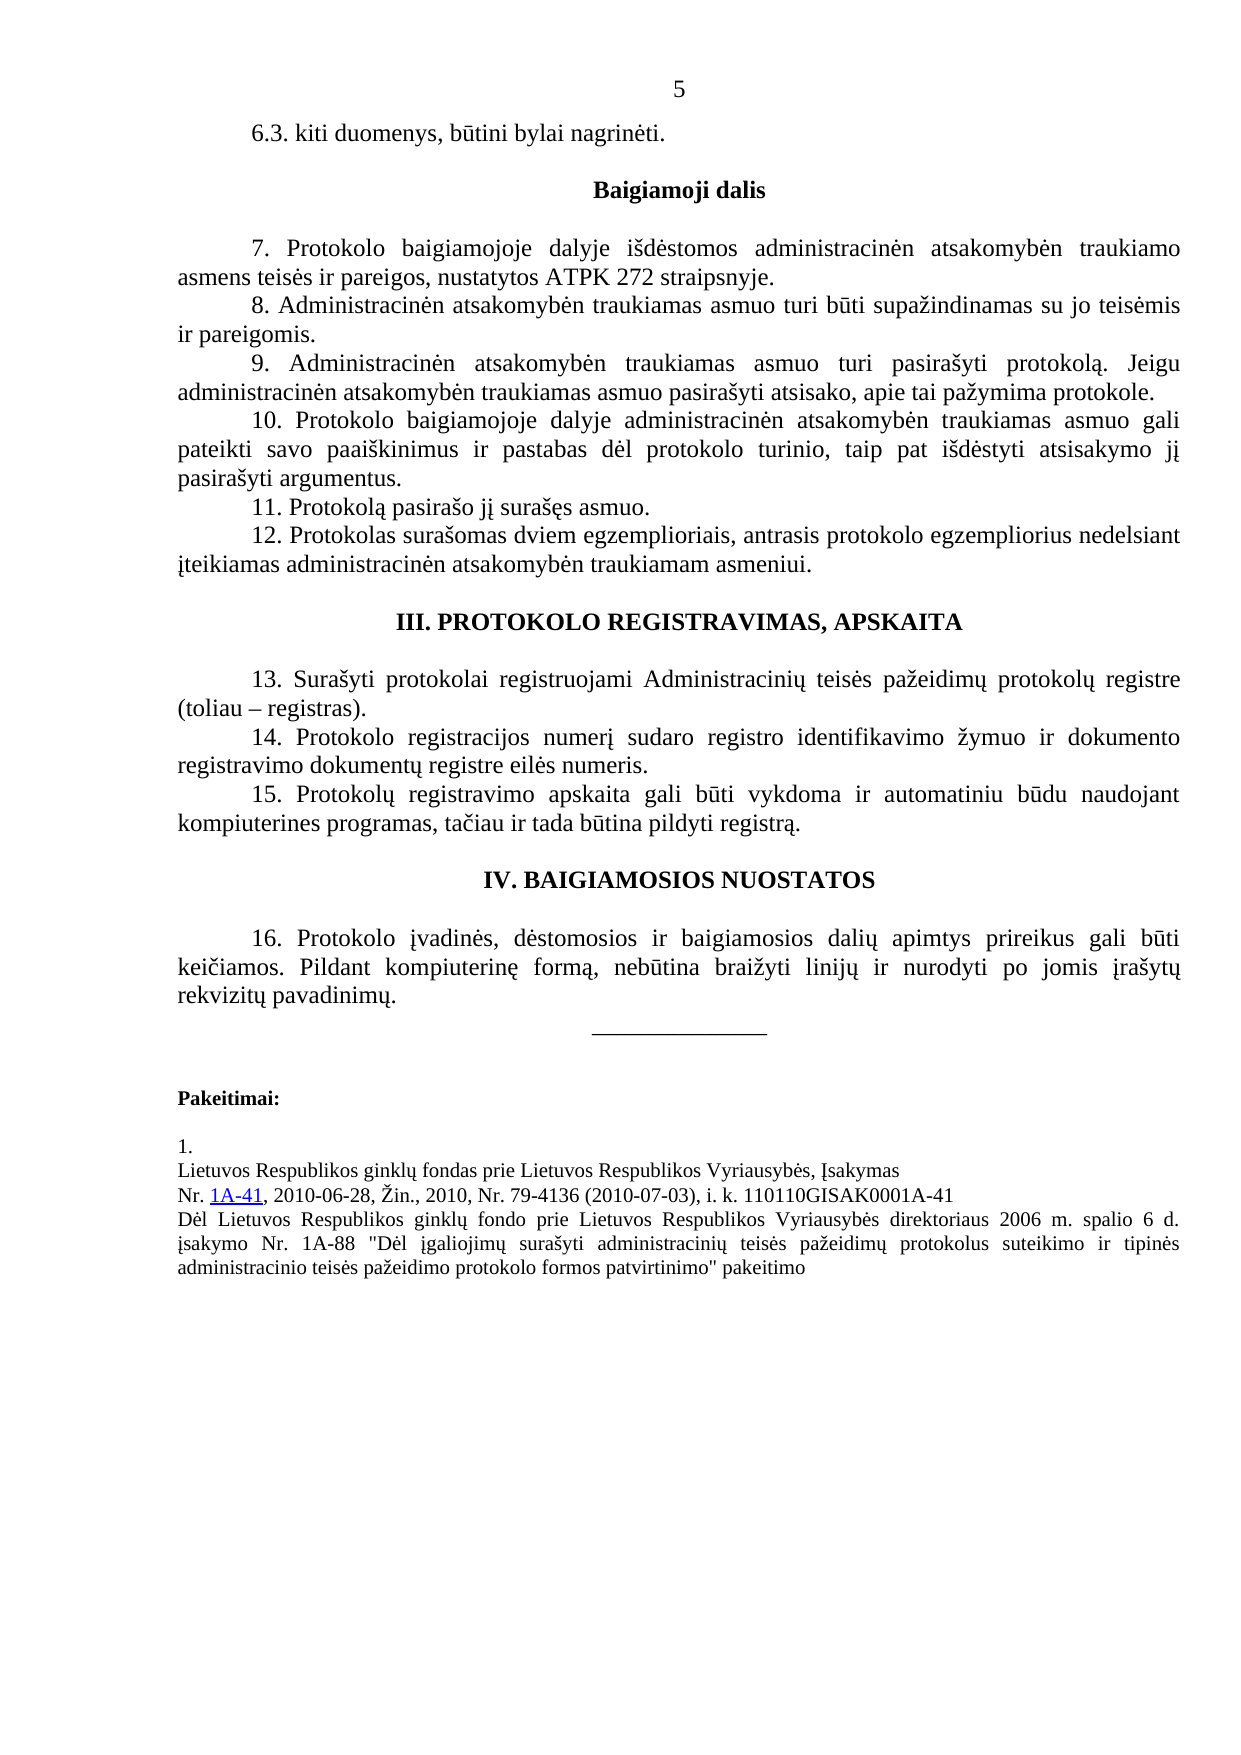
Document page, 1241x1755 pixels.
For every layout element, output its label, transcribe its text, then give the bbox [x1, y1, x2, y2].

text Baigiamoji dalis [177, 176, 1181, 204]
text Pakeitimai: [177, 1086, 1181, 1110]
text 1. [177, 1134, 1181, 1158]
text Lietuvos Respublikos ginklų fondas prie Lietuvos Respublikos Vyriausybės, Įsakymas [177, 1158, 1181, 1182]
text 12. Protokolas surašomas dviem egzemplioriais, antrasis protokolo egzempliorius nedelsiant įteikiamas administracinėn atsakomybėn traukiamam asmeniui. [177, 521, 1181, 578]
text 13. Surašyti protokolai registruojami Administracinių teisės pažeidimų protokolų registre (toliau – registras). [177, 664, 1181, 722]
text 8. Administracinėn atsakomybėn traukiamas asmuo turi būti supažindinamas su jo teisėmis ir pareigomis. [177, 291, 1181, 348]
text 7. Protokolo baigiamojoje dalyje išdėstomos administracinėn atsakomybėn traukiamo asmens teisės ir pareigos, nustatytos ATPK 272 straipsnyje. [177, 233, 1181, 291]
text ______________ [177, 1009, 1181, 1038]
text 16. Protokolo įvadinės, dėstomosios ir baigiamosios dalių apimtys prireikus gali būti keičiamos. Pildant kompiuterinę formą, nebūtina braižyti linijų ir nurodyti po jomis įrašytų rekvizitų pavadinimų. [177, 923, 1181, 1009]
text IV. BAIGIAMOSIOS NUOSTATOS [177, 866, 1181, 894]
text 15. Protokolų registravimo apskaita gali būti vykdoma ir automatiniu būdu naudojant kompiuterines programas, tačiau ir tada būtina pildyti registrą. [177, 779, 1181, 837]
text 10. Protokolo baigiamojoje dalyje administracinėn atsakomybėn traukiamas asmuo gali pateikti savo paaiškinimus ir pastabas dėl protokolo turinio, taip pat išdėstyti atsisakymo jį pasirašyti argumentus. [177, 406, 1181, 492]
text 9. Administracinėn atsakomybėn traukiamas asmuo turi pasirašyti protokolą. Jeigu administracinėn atsakomybėn traukiamas asmuo pasirašyti atsisako, apie tai pažymima protokole. [177, 348, 1181, 406]
text 11. Protokolą pasirašo jį surašęs asmuo. [177, 492, 1181, 521]
text III. PROTOKOLO REGISTRAVIMAS, APSKAITA [177, 607, 1181, 636]
text Dėl Lietuvos Respublikos ginklų fondo prie Lietuvos Respublikos Vyriausybės direktoriaus 2006 m. spalio 6 d. įsakymo Nr. 1A-88 "Dėl įgaliojimų surašyti administracinių teisės pažeidimų protokolus suteikimo ir tipinės administracinio teisės pažeidimo protokolo formos patvirtinimo" pakeitimo [177, 1207, 1181, 1279]
text 6.3. kiti duomenys, būtini bylai nagrinėti. [177, 118, 1181, 147]
text 14. Protokolo registracijos numerį sudaro registro identifikavimo žymuo ir dokumento registravimo dokumentų registre eilės numeris. [177, 722, 1181, 779]
text Nr. 1A-41, 2010-06-28, Žin., 2010, Nr. 79-4136 (2010-07-03), i. k. 110110GISAK0001A-41 [177, 1182, 1181, 1207]
